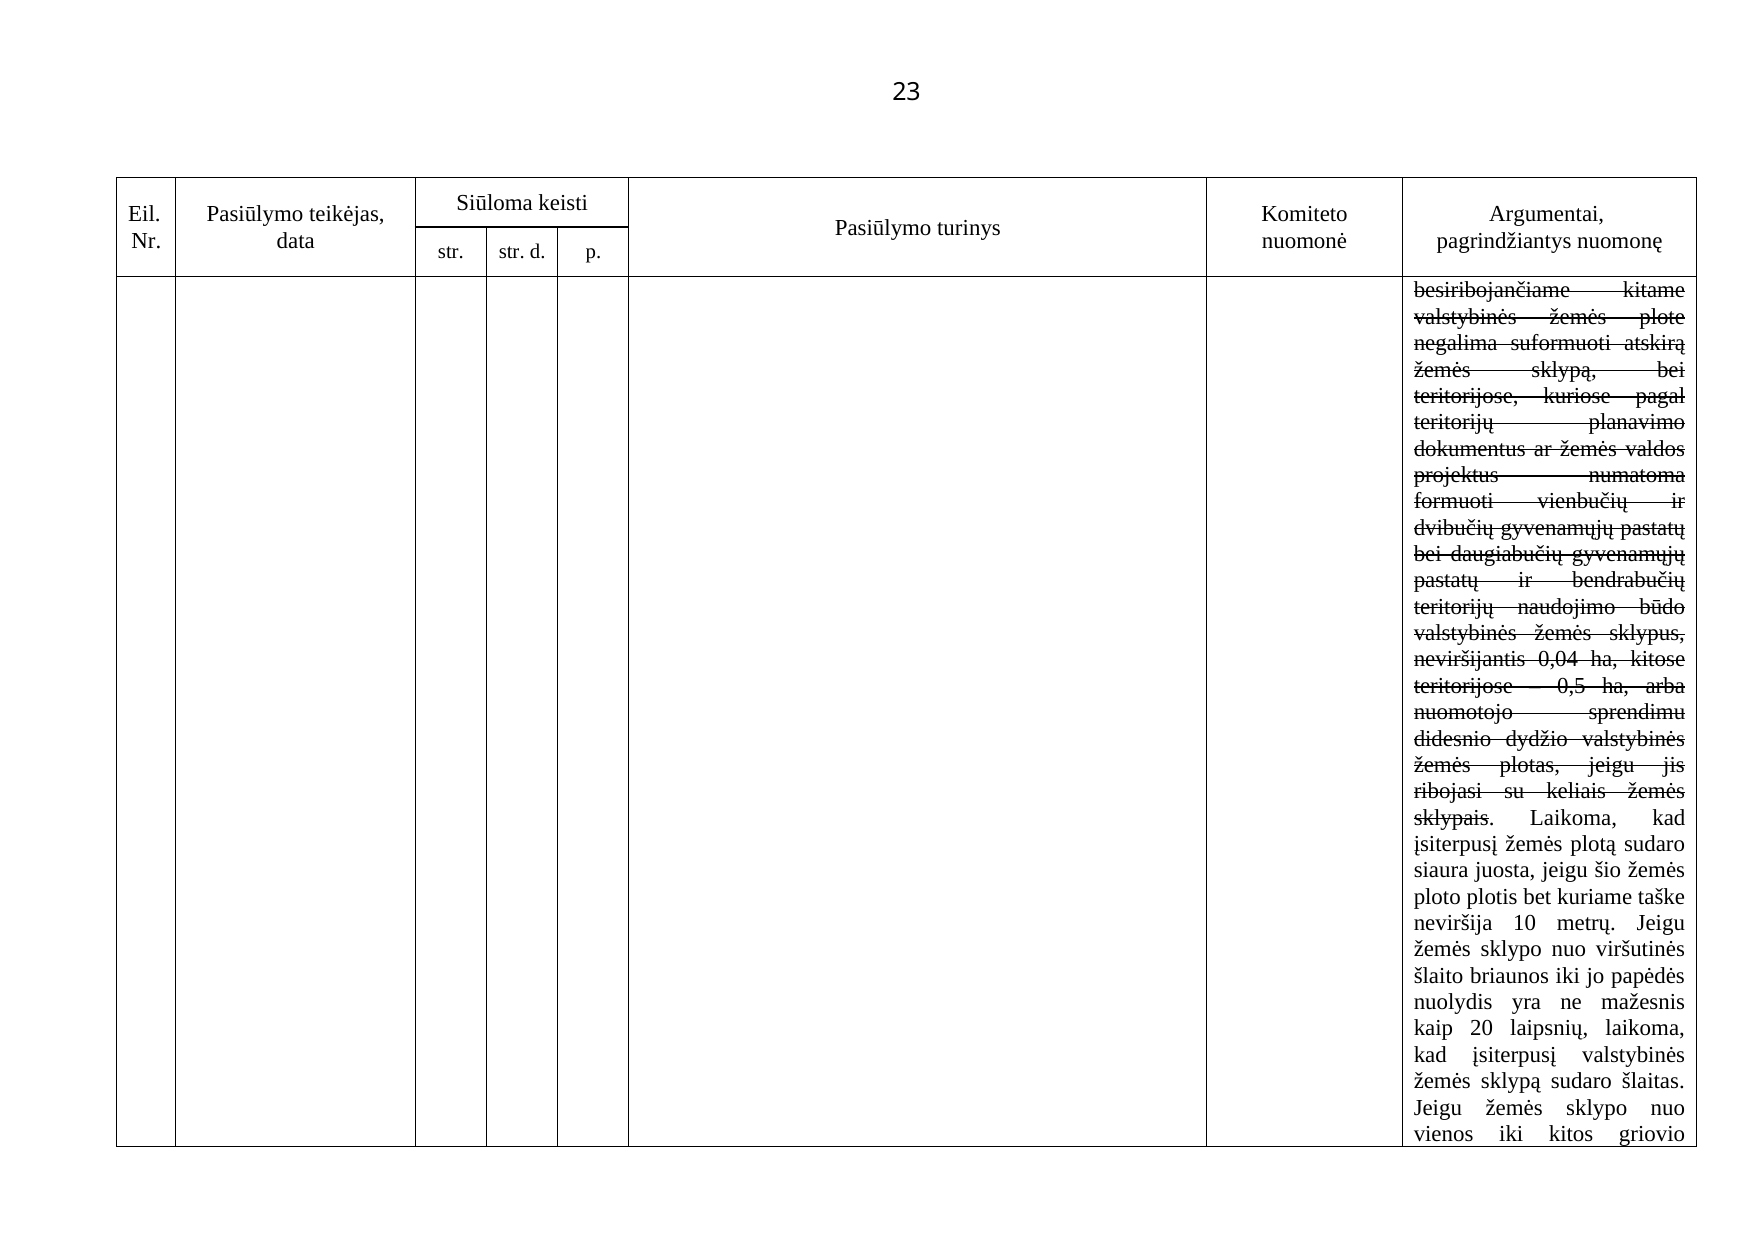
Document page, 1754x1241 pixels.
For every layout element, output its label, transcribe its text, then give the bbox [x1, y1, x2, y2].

table_header Pasiūlymo turinys [629, 178, 1206, 276]
table_cell [117, 277, 175, 1146]
table_cell str. d. [487, 228, 557, 276]
table_header Eil. Nr. [117, 178, 175, 276]
table_header Komiteto nuomonė [1207, 178, 1402, 276]
table_cell [487, 277, 557, 1146]
table_cell str. [416, 228, 486, 276]
table_cell besiribojančiame kitame valstybinės žemės plote negalima suformuoti atskirą žemės sklypą, bei teritorijose, kuriose pagal teritorijų planavimo dokumentus ar žemės valdos projektus numatoma formuoti vienbučių ir dvibučių gyvenamųjų pastatų bei daugiabučių gyvenamųjų pastatų ir bendrabučių teritorijų naudojimo būdo valstybinės žemės sklypus, neviršijantis 0,04 ha, kitose teritorijose – 0,5 ha, arba nuomotojo sprendimu didesnio dydžio valstybinės žemės plotas, jeigu jis ribojasi su keliais žemės sklypais. Laikoma, kad įsiterpusį žemės plotą sudaro siaura juosta, jeigu šio žemės ploto plotis bet kuriame taške neviršija 10 metrų. Jeigu žemės sklypo nuo viršutinės šlaito briaunos iki jo papėdės nuolydis yra ne mažesnis kaip 20 laipsnių, laikoma, kad įsiterpusį valstybinės žemės sklypą sudaro šlaitas. Jeigu žemės sklypo nuo vienos iki kitos griovio [1403, 277, 1696, 1146]
table_header Siūloma keisti [416, 178, 628, 226]
table_header Argumentai, pagrindžiantys nuomonę [1403, 178, 1696, 276]
table_cell p. [558, 228, 628, 276]
table_cell [629, 277, 1206, 1146]
table_header Pasiūlymo teikėjas, data [176, 178, 415, 276]
table_cell [176, 277, 415, 1146]
table_cell [1207, 277, 1402, 1146]
table_cell [416, 277, 486, 1146]
table_cell [558, 277, 628, 1146]
